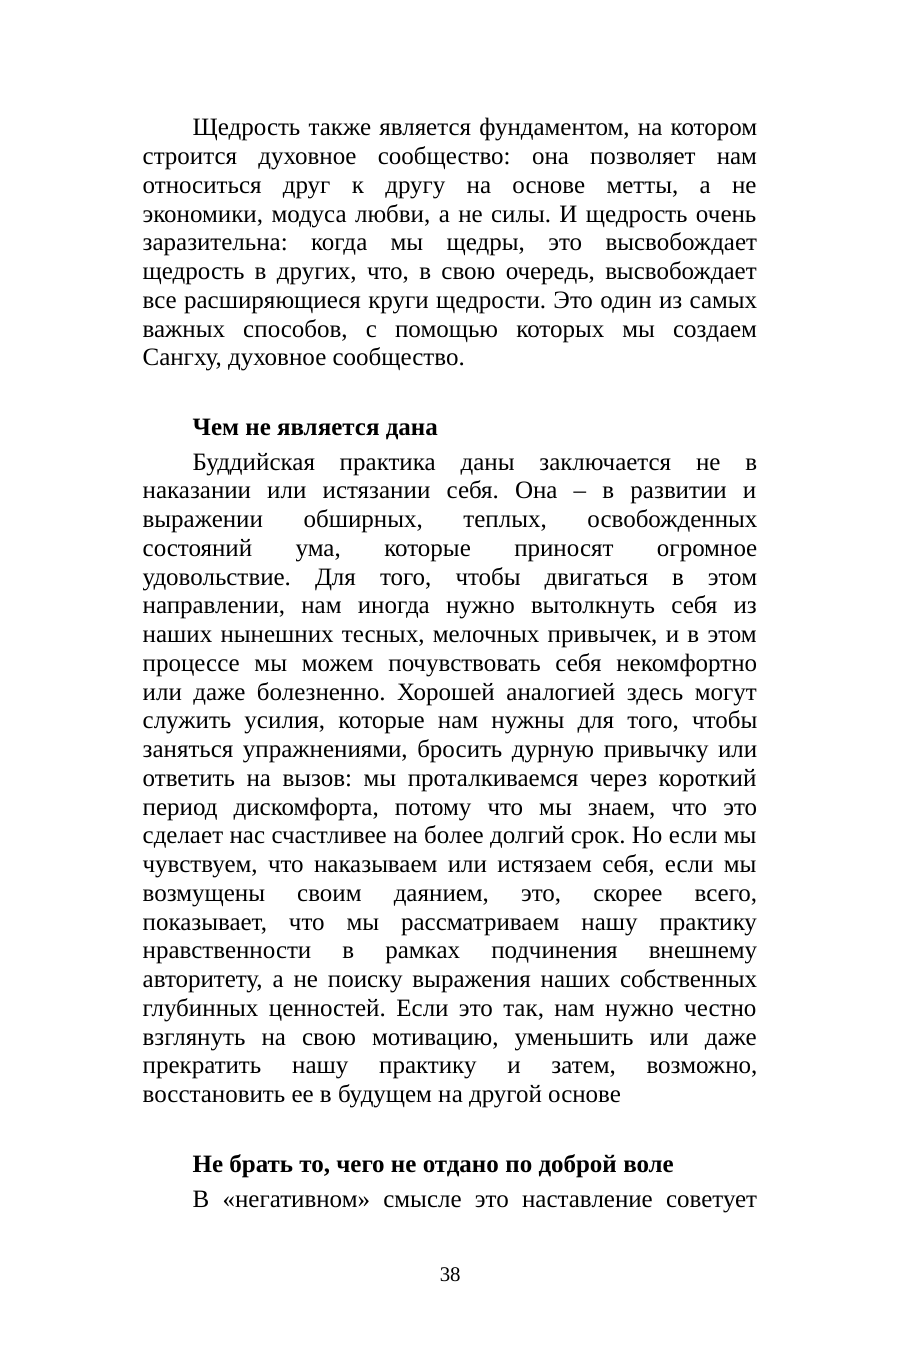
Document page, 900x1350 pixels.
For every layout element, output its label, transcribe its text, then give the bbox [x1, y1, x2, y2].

text В «негативном» смысле это наставление советует [142, 1184, 757, 1212]
text Буддийская практика даны заключается не в наказании или истязании себя. Она – в развитии и выражении обширных, теплых, освобожденных состояний ума, которые приносят огромное удовольствие. Для того, чтобы двигаться в этом направлении, нам иногда нужно вытолкнуть себя из наших нынешних тесных, мелочных привычек, и в этом процессе мы можем почувствовать себя некомфортно или даже болезненно. Хорошей аналогией здесь могут служить усилия, которые нам нужны для того, чтобы заняться упражнениями, бросить дурную привычку или ответить на вызов: мы проталкиваемся через короткий период дискомфорта, потому что мы знаем, что это сделает нас счастливее на более долгий срок. Но если мы чувствуем, что наказываем или истязаем себя, если мы возмущены своим даянием, это, скорее всего, показывает, что мы рассматриваем нашу практику нравственности в рамках подчинения внешнему авторитету, а не поиску выражения наших собственных глубинных ценностей. Если это так, нам нужно честно взглянуть на свою мотивацию, уменьшить или даже прекратить нашу практику и затем, возможно, восстановить ее в будущем на другой основе [142, 447, 757, 1108]
subtitle Не брать то, чего не отдано по доброй воле [142, 1149, 757, 1178]
subtitle Чем не является дана [142, 412, 757, 441]
text Щедрость также является фундаментом, на котором строится духовное сообщество: она позволяет нам относиться друг к другу на основе метты, а не экономики, модуса любви, а не силы. И щедрость очень заразительна: когда мы щедры, это высвобождает щедрость в других, что, в свою очередь, высвобождает все расширяющиеся круги щедрости. Это один из самых важных способов, с помощью которых мы создаем Сангху, духовное сообщество. [142, 112, 757, 371]
